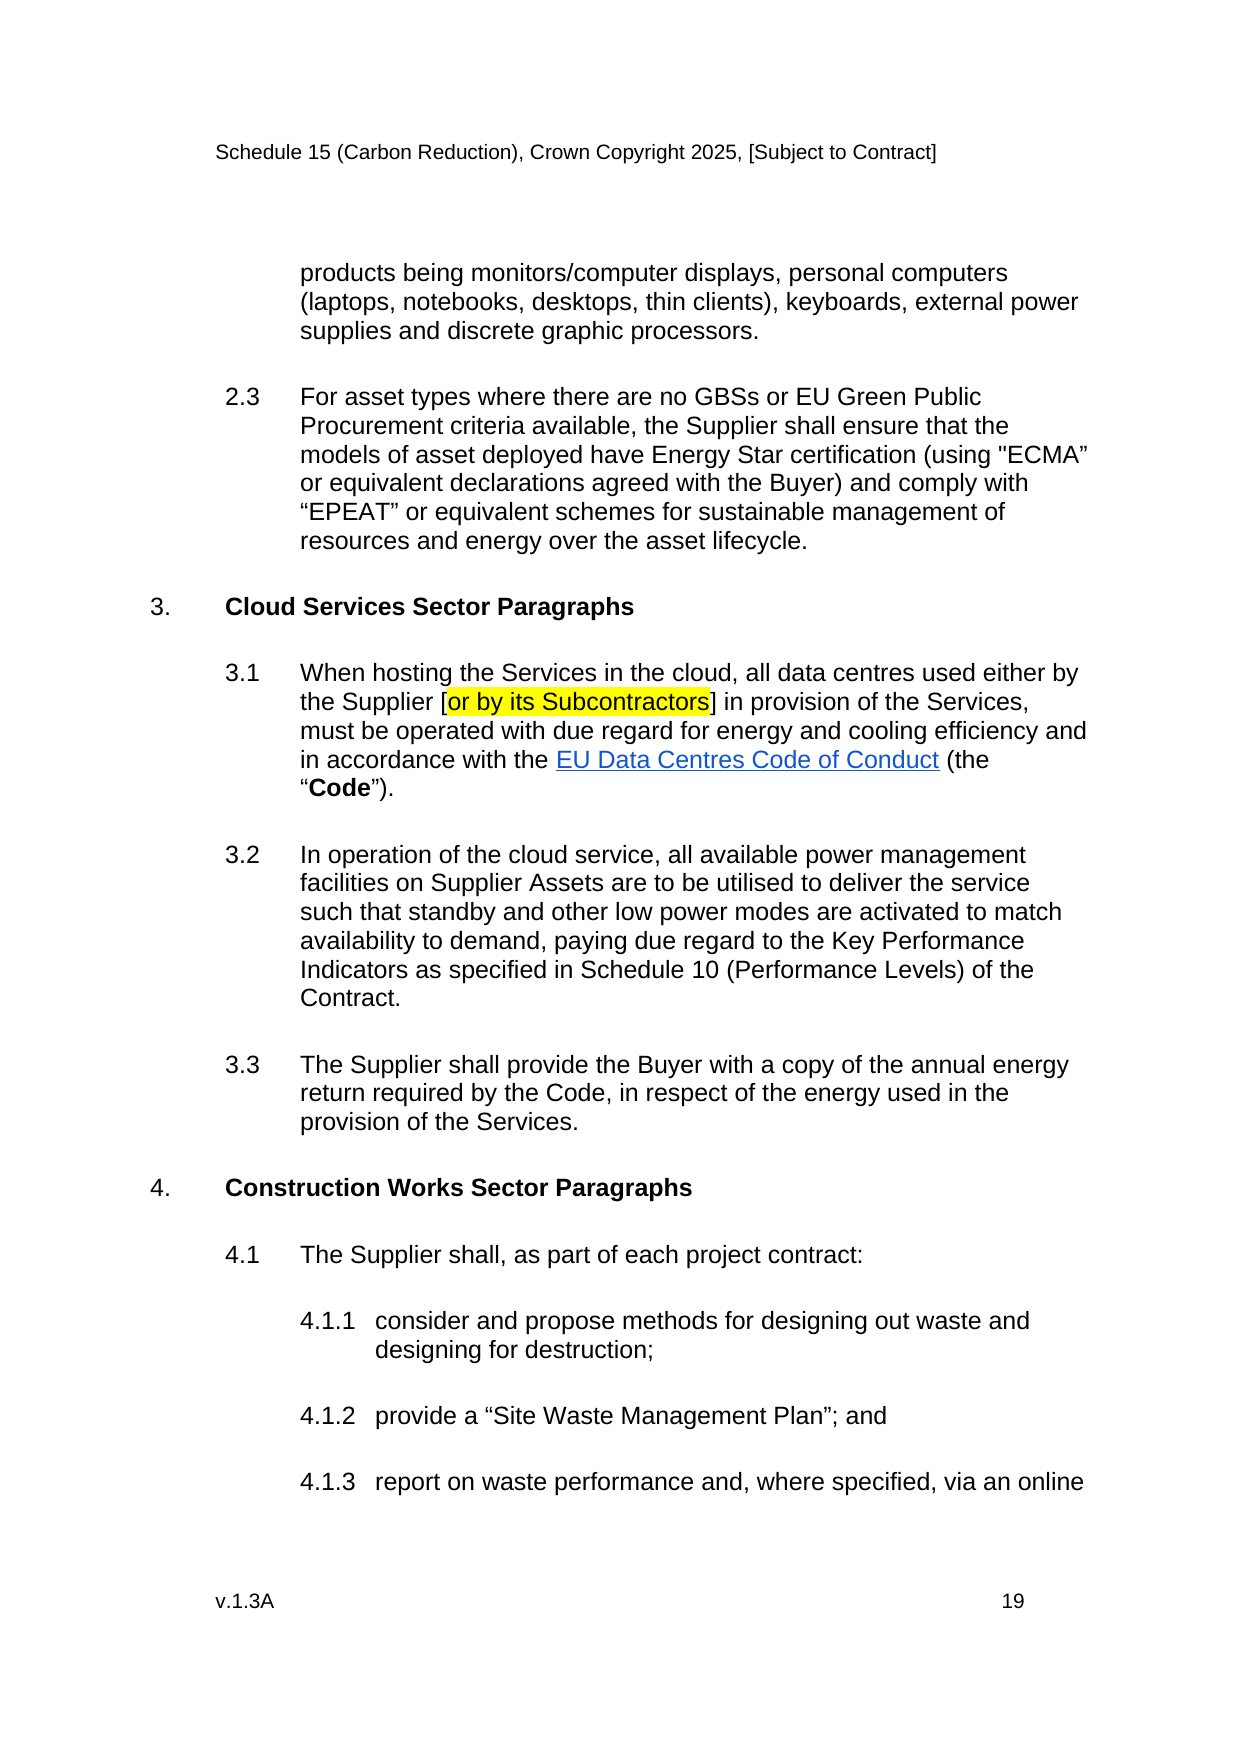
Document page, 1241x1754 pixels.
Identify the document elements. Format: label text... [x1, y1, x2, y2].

list In operation of the cloud service, all available power management facilities on Supplier Assets are to be utilised to deliver the service such that standby and other low power modes are activated to match availability to demand, paying due regard to the Key Performance Indicators as specified in Schedule 10 (Performance Levels) of the Contract. [225, 840, 1090, 1012]
list When hosting the Services in the cloud, all data centres used either by the Supplier [or by its Subcontractors] in provision of the Services, must be operated with due regard for energy and cooling efficiency and in accordance with the EU Data Centres Code of Conduct (the “Code”). [225, 658, 1090, 802]
list The Supplier shall provide the Buyer with a copy of the annual energy return required by the Code, in respect of the energy used in the provision of the Services. [225, 1050, 1090, 1136]
list The Supplier shall, as part of each project contract: [225, 1240, 1090, 1268]
list For asset types where there are no GBSs or EU Green Public Procurement criteria available, the Supplier shall ensure that the models of asset deployed have Energy Star certification (using "ECMA” or equivalent declarations agreed with the Buyer) and comply with “EPEAT” or equivalent schemes for sustainable management of resources and energy over the asset lifecycle. [225, 382, 1090, 555]
list report on waste performance and, where specified, via an online [300, 1467, 1090, 1496]
list Cloud Services Sector Paragraphs [150, 592, 1090, 621]
list consider and propose methods for designing out waste and designing for destruction; [300, 1306, 1090, 1363]
list Construction Works Sector Paragraphs [150, 1173, 1090, 1202]
list provide a “Site Waste Management Plan”; and [300, 1401, 1090, 1430]
list products being monitors/computer displays, personal computers (laptops, notebooks, desktops, thin clients), keyboards, external power supplies and discrete graphic processors. [225, 258, 1090, 345]
